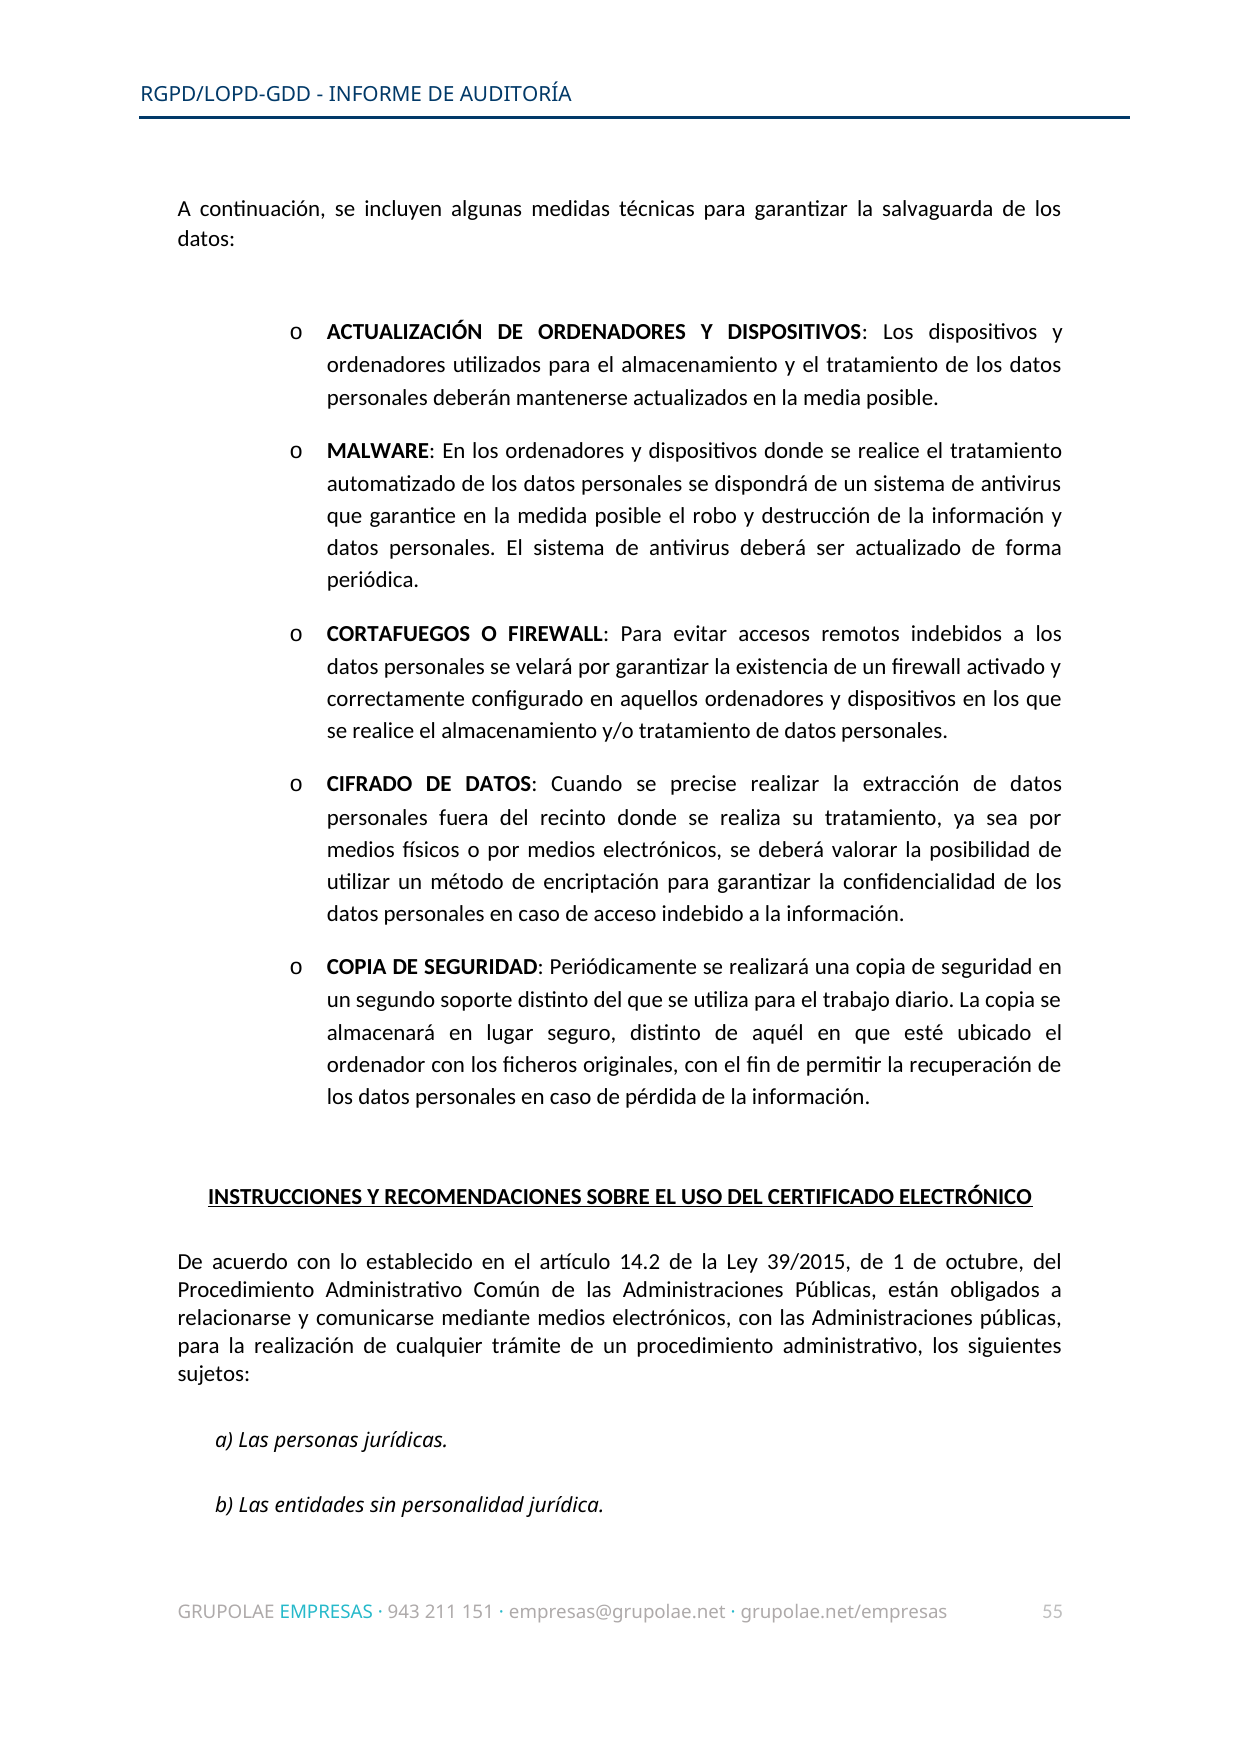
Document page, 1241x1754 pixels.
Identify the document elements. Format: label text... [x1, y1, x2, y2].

text b) Las entidades sin personalidad jurídica. [177, 1491, 1063, 1519]
text a) Las personas jurídicas. [177, 1425, 1063, 1453]
list MALWARE: En los ordenadores y dispositivos donde se realice el tratamiento automatizado de los datos personales se dispondrá de un sistema de antivirus que garantice en la medida posible el robo y destrucción de la información y datos personales. El sistema de antivirus deberá ser actualizado de forma periódica. [289, 436, 1063, 594]
list CIFRADO DE DATOS: Cuando se precise realizar la extracción de datos personales fuera del recinto donde se realiza su tratamiento, ya sea por medios físicos o por medios electrónicos, se deberá valorar la posibilidad de utilizar un método de encriptación para garantizar la confidencialidad de los datos personales en caso de acceso indebido a la información. [289, 769, 1063, 927]
list ACTUALIZACIÓN DE ORDENADORES Y DISPOSITIVOS: Los dispositivos y ordenadores utilizados para el almacenamiento y el tratamiento de los datos personales deberán mantenerse actualizados en la media posible. [289, 317, 1063, 411]
text A continuación, se incluyen algunas medidas técnicas para garantizar la salvaguarda de los datos: [177, 194, 1063, 252]
list CORTAFUEGOS O FIREWALL: Para evitar accesos remotos indebidos a los datos personales se velará por garantizar la existencia de un firewall activado y correctamente configurado en aquellos ordenadores y dispositivos en los que se realice el almacenamiento y/o tratamiento de datos personales. [289, 619, 1063, 744]
text INSTRUCCIONES Y RECOMENDACIONES SOBRE EL USO DEL CERTIFICADO ELECTRÓNICO [177, 1182, 1063, 1210]
list COPIA DE SEGURIDAD: Periódicamente se realizará una copia de seguridad en un segundo soporte distinto del que se utiliza para el trabajo diario. La copia se almacenará en lugar seguro, distinto de aquél en que esté ubicado el ordenador con los ficheros originales, con el fin de permitir la recuperación de los datos personales en caso de pérdida de la información. [289, 952, 1063, 1110]
text De acuerdo con lo establecido en el artículo 14.2 de la Ley 39/2015, de 1 de octubre, del Procedimiento Administrativo Común de las Administraciones Públicas, están obligados a relacionarse y comunicarse mediante medios electrónicos, con las Administraciones públicas, para la realización de cualquier trámite de un procedimiento administrativo, los siguientes sujetos: [177, 1247, 1063, 1387]
